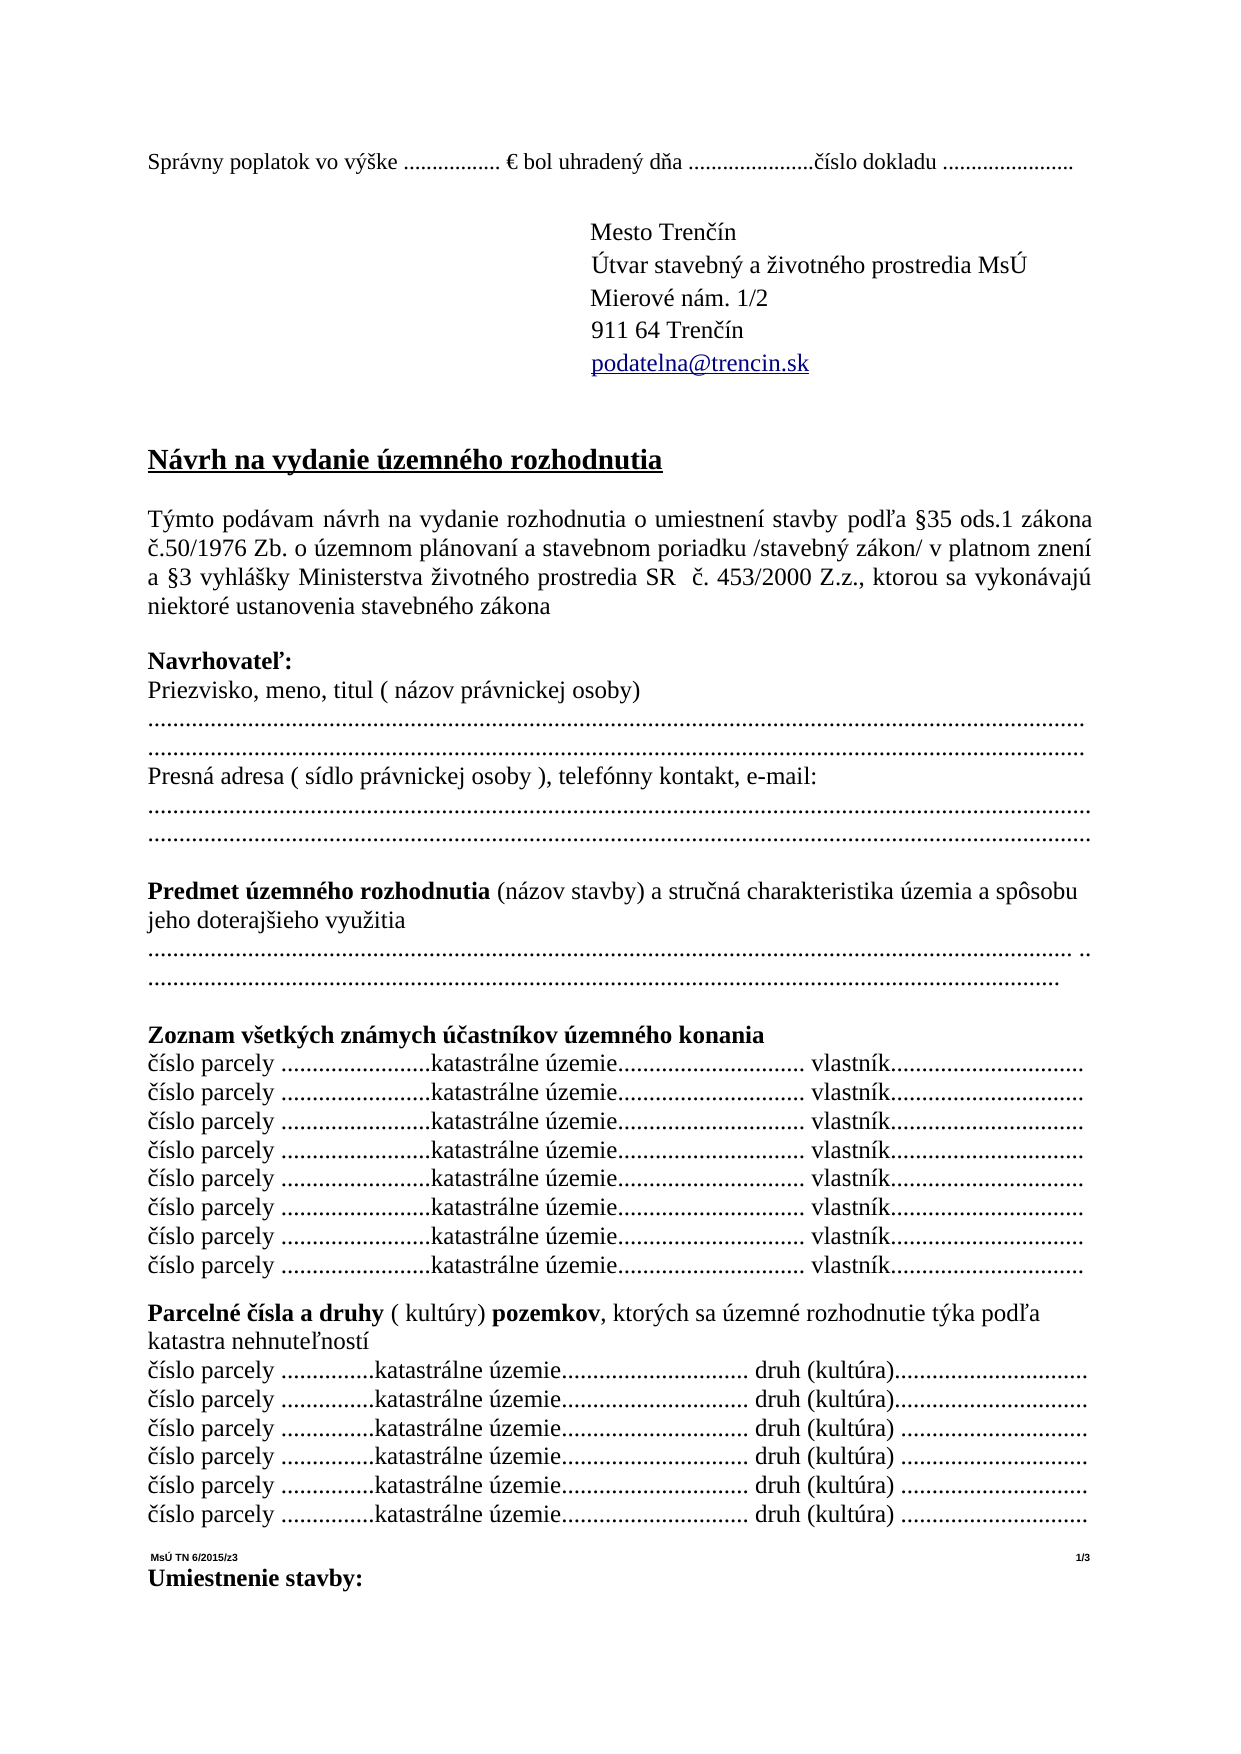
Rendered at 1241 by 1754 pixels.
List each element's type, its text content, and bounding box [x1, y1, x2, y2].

text .................................................................................................................................................... .................................................................................................................................................... [147, 933, 1093, 991]
text MsÚ TN 6/2015/z3 1/3 [147, 1552, 1093, 1563]
text Parcelné čísla a druhy ( kultúry) pozemkov, ktorých sa územné rozhodnutie týka podľa katastra nehnuteľností [147, 1298, 1093, 1355]
text Mesto Trenčín [517, 217, 1093, 246]
text ...................................................................................................................................................... [147, 703, 1093, 732]
text podatelna@trencin.sk [147, 348, 1093, 377]
text Správny poplatok vo výške ................. € bol uhradený dňa ......................číslo dokladu ....................... [147, 148, 1093, 174]
text Týmto podávam návrh na vydanie rozhodnutia o umiestnení stavby podľa §35 ods.1 zákona č.50/1976 Zb. o územnom plánovaní a stavebnom poriadku /stavebný zákon/ v platnom znení a §3 vyhlášky Ministerstva životného prostredia SR č. 453/2000 Z.z., ktorou sa vykonávajú niektoré ustanovenia stavebného zákona [147, 504, 1093, 619]
text Navrhovateľ: [147, 646, 1093, 675]
text Presná adresa ( sídlo právnickej osoby ), telefónny kontakt, e-mail: [147, 761, 1093, 790]
text ...................................................................................................................................................... [147, 732, 1093, 761]
text Priezvisko, meno, titul ( názov právnickej osoby) [147, 675, 1093, 703]
text 911 64 Trenčín [147, 315, 1093, 344]
text číslo parcely ........................katastrálne územie.............................. vlastník............................... číslo parcely ........................katastrálne územie.............................. vlastník............................... číslo parcely ........................katastrálne územie.............................. vlastník............................... číslo parcely ........................katastrálne územie.............................. vlastník............................... číslo parcely ........................katastrálne územie.............................. vlastník............................... číslo parcely ........................katastrálne územie.............................. vlastník............................... číslo parcely ........................katastrálne územie.............................. vlastník............................... číslo parcely ........................katastrálne územie.............................. vlastník............................... [147, 1048, 1093, 1278]
text Predmet územného rozhodnutia (názov stavby) a stručná charakteristika územia a spôsobu jeho doterajšieho využitia [147, 876, 1093, 933]
text Útvar stavebný a životného prostredia MsÚ [147, 250, 1093, 279]
text Umiestnenie stavby: [147, 1563, 1093, 1592]
text Návrh na vydanie územného rozhodnutia [147, 442, 1093, 476]
text Mierové nám. 1/2 [517, 283, 1093, 311]
text Zoznam všetkých známych účastníkov územného konania [147, 1020, 1093, 1048]
text ....................................................................................................................................................... [147, 818, 1093, 847]
text ....................................................................................................................................................... [147, 790, 1093, 818]
text číslo parcely ...............katastrálne územie.............................. druh (kultúra)............................... číslo parcely ...............katastrálne územie.............................. druh (kultúra)............................... číslo parcely ...............katastrálne územie.............................. druh (kultúra) .............................. číslo parcely ...............katastrálne územie.............................. druh (kultúra) .............................. číslo parcely ...............katastrálne územie.............................. druh (kultúra) .............................. číslo parcely ...............katastrálne územie.............................. druh (kultúra) .............................. [147, 1355, 1093, 1528]
